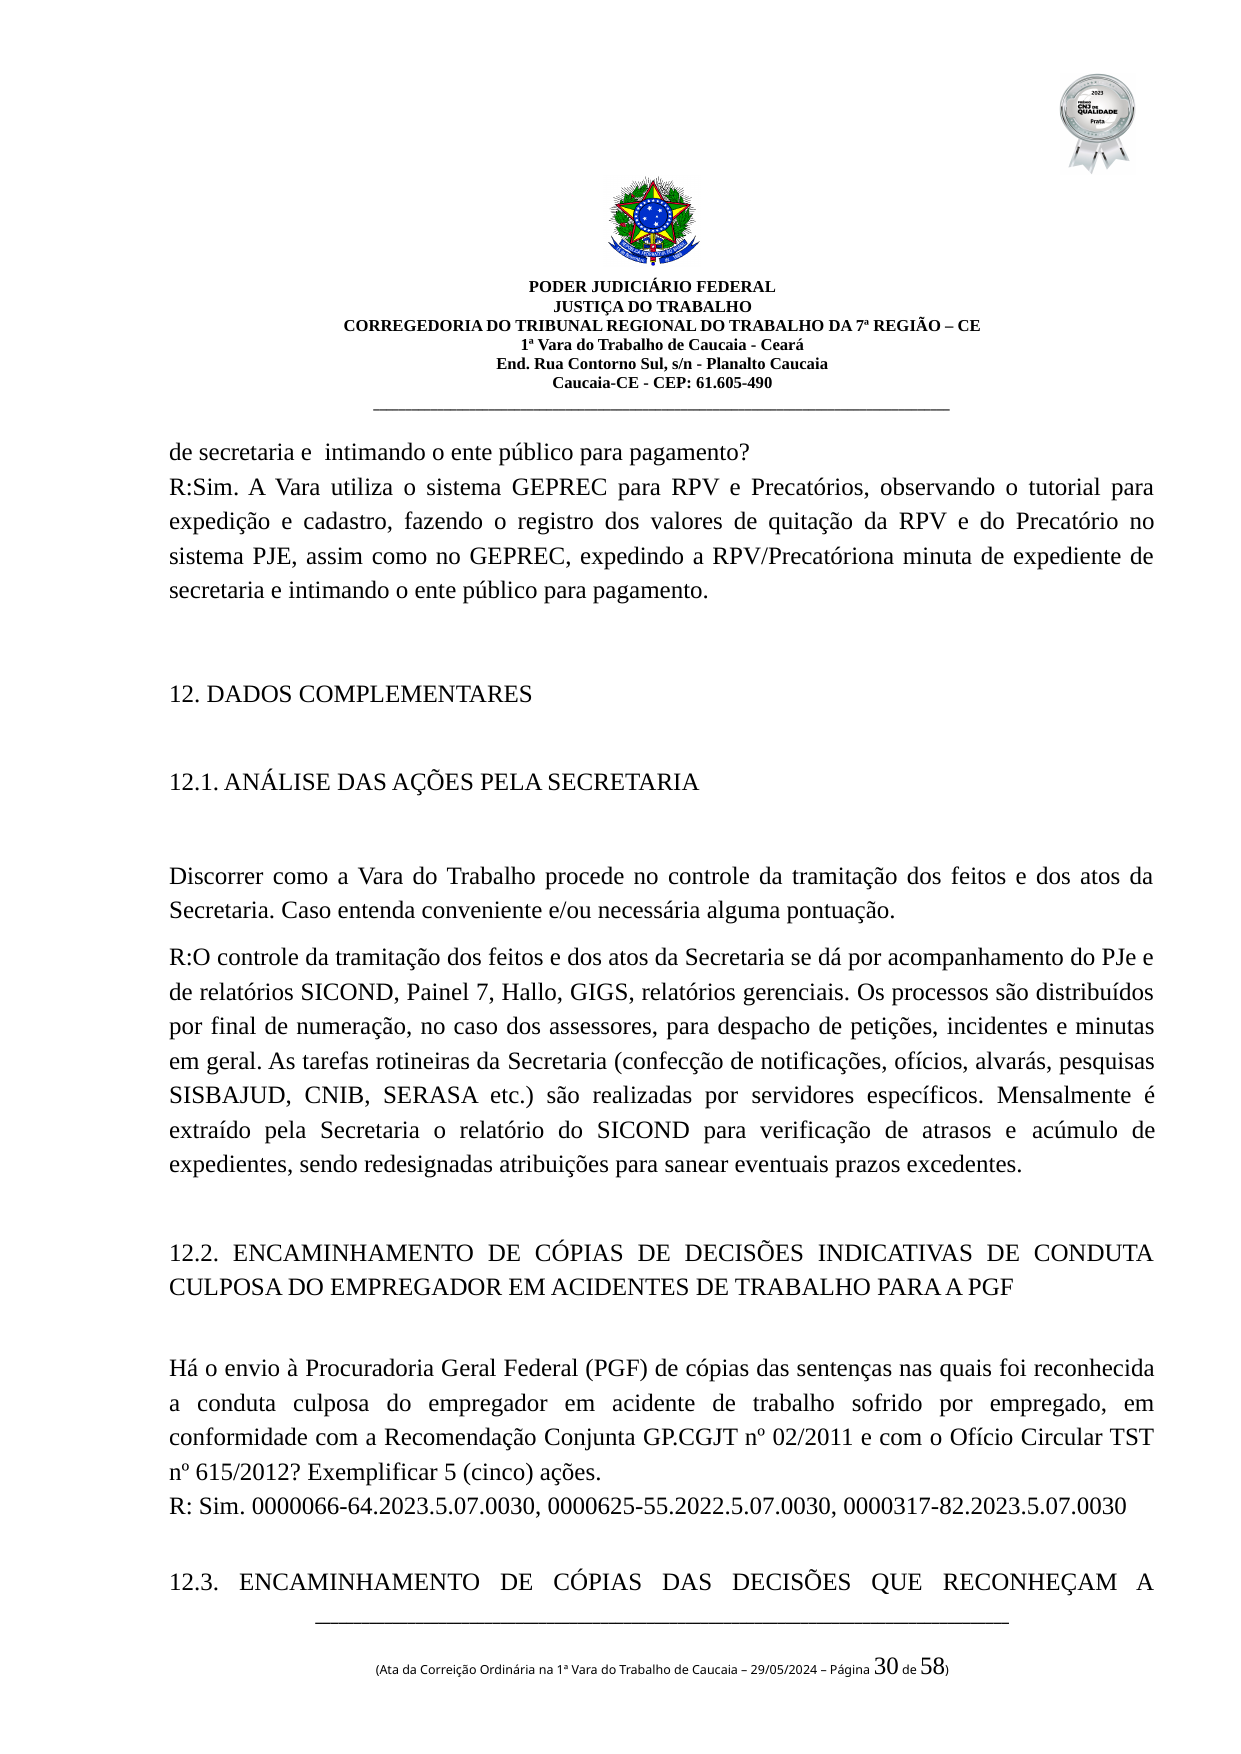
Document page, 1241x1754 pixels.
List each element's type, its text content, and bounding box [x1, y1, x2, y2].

text Há o envio à Procuradoria Geral Federal (PGF) de cópias das sentenças nas quais foi reconhecida a conduta culposa do empregador em acidente de trabalho sofrido por empregado, em conformidade com a Recomendação Conjunta GP.CGJT nº 02/2011 e com o Ofício Circular TST nº 615/2012? Exemplificar 5 (cinco) ações. [169, 1353, 1155, 1486]
text R:O controle da tramitação dos feitos e dos atos da Secretaria se dá por acompanhamento do PJe e de relatórios SICOND, Painel 7, Hallo, GIGS, relatórios gerenciais. Os processos são distribuídos por final de numeração, no caso dos assessores, para despacho de petições, incidentes e minutas em geral. As tarefas rotineiras da Secretaria (confecção de notificações, ofícios, alvarás, pesquisas SISBAJUD, CNIB, SERASA etc.) são realizadas por servidores específicos. Mensalmente é extraído pela Secretaria o relatório do SICOND para verificação de atrasos e acúmulo de expedientes, sendo redesignadas atribuições para sanear eventuais prazos excedentes. [169, 942, 1155, 1178]
text Discorrer como a Vara do Trabalho procede no controle da tramitação dos feitos e dos atos da Secretaria. Caso entenda conveniente e/ou necessária alguma pontuação. [169, 861, 1155, 924]
picture [1059, 73, 1136, 175]
text R: Sim. 0000066-64.2023.5.07.0030, 0000625-55.2022.5.07.0030, 0000317-82.2023.5.07.0030 [169, 1491, 1155, 1520]
text R:Sim. A Vara utiliza o sistema GEPREC para RPV e Precatórios, observando o tutorial para expedição e cadastro, fazendo o registro dos valores de quitação da RPV e do Precatório no sistema PJE, assim como no GEPREC, expedindo a RPV/Precatóriona minuta de expediente de secretaria e intimando o ente público para pagamento. [169, 472, 1155, 604]
text 12.3. ENCAMINHAMENTO DE CÓPIAS DAS DECISÕES QUE RECONHEÇAM A [169, 1567, 1155, 1596]
picture [603, 175, 702, 267]
text 12.2. ENCAMINHAMENTO DE CÓPIAS DE DECISÕES INDICATIVAS DE CONDUTA CULPOSA DO EMPREGADOR EM ACIDENTES DE TRABALHO PARA A PGF [169, 1238, 1155, 1301]
text 12. DADOS COMPLEMENTARES [169, 679, 1155, 708]
text 12.1. ANÁLISE DAS AÇÕES PELA SECRETARIA [169, 767, 1155, 796]
text de secretaria e intimando o ente público para pagamento? [169, 437, 1155, 466]
